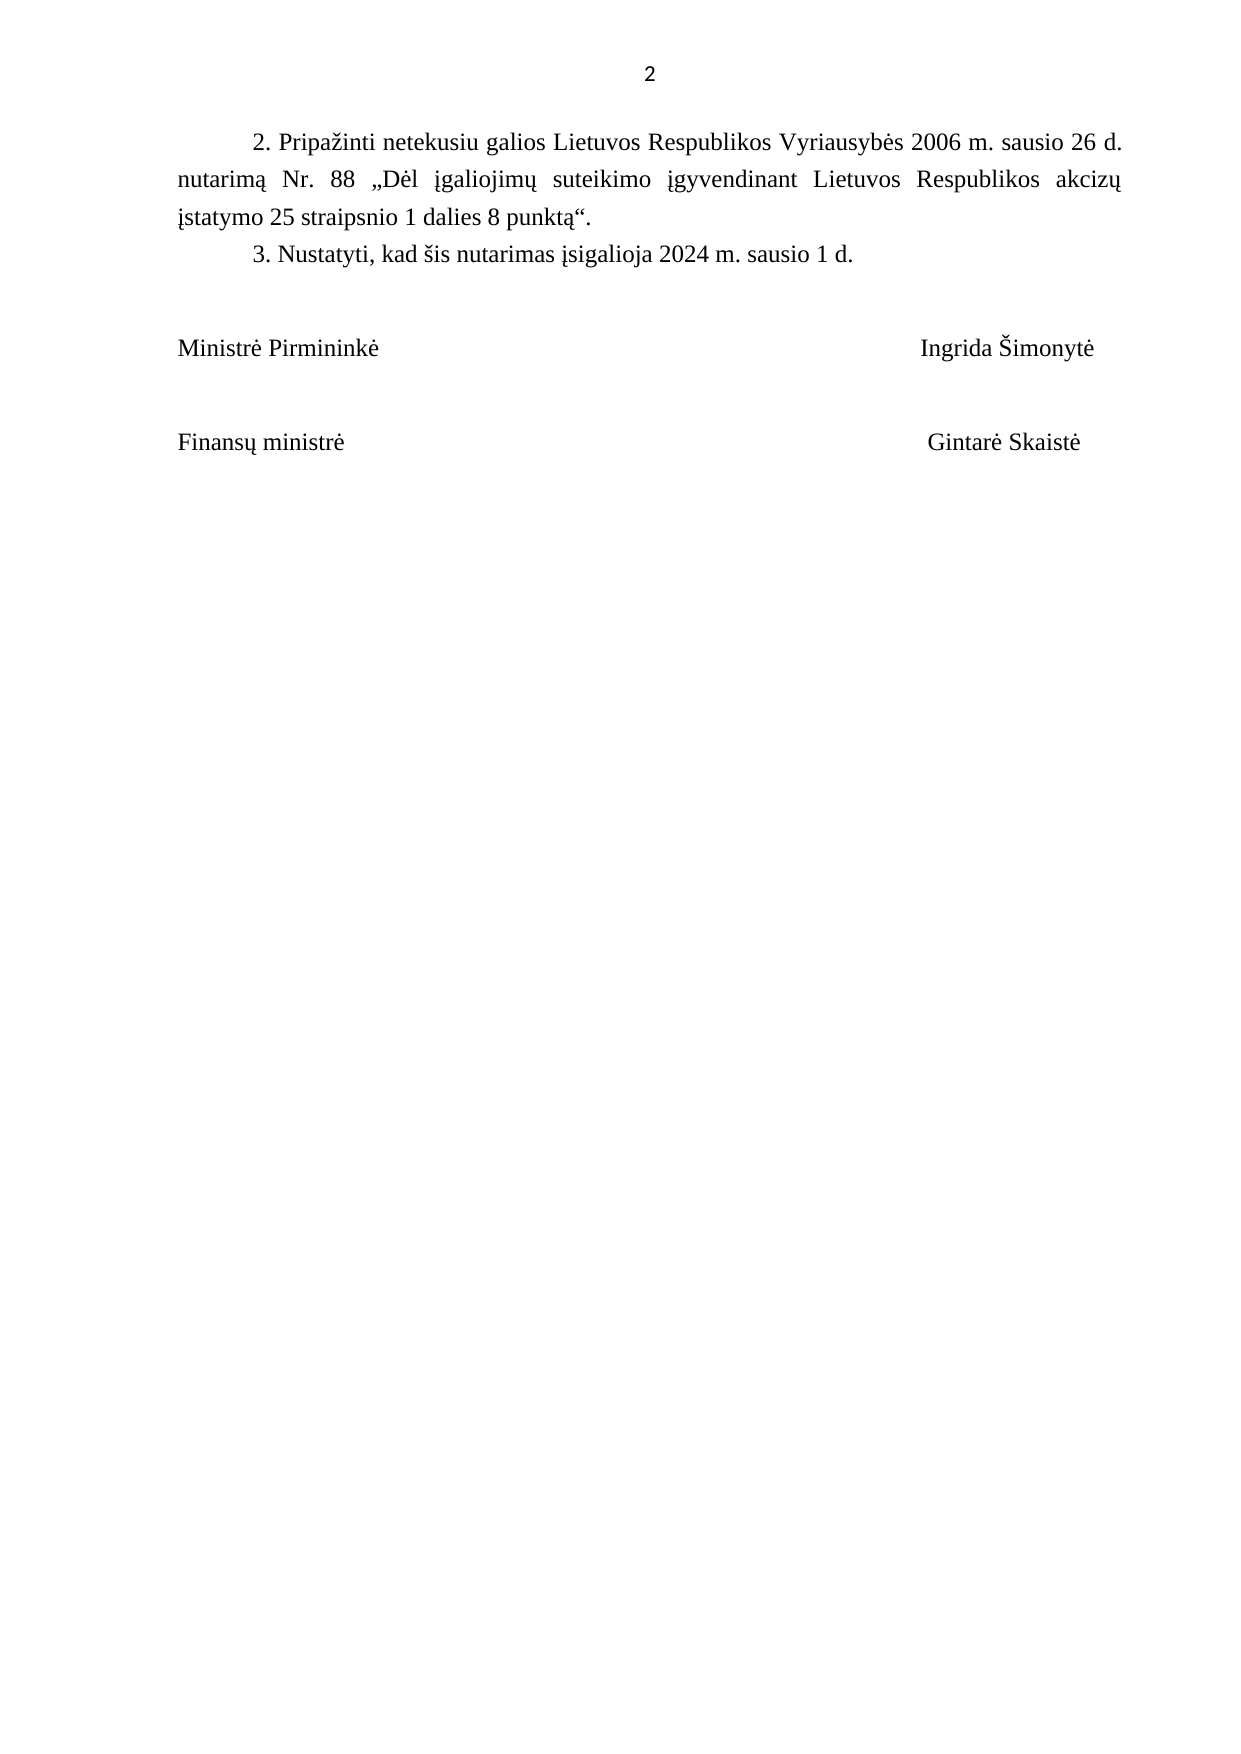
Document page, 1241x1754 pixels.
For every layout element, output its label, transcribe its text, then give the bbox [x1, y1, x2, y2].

text 3. Nustatyti, kad šis nutarimas įsigalioja 2024 m. sausio 1 d. [177, 231, 1122, 268]
text Finansų ministrė Gintarė Skaistė [177, 424, 1122, 456]
text Ministrė Pirmininkė Ingrida Šimonytė [177, 331, 1122, 362]
text 2. Pripažinti netekusiu galios Lietuvos Respublikos Vyriausybės 2006 m. sausio 26 d. nutarimą Nr. 88 „Dėl įgaliojimų suteikimo įgyvendinant Lietuvos Respublikos akcizų įstatymo 25 straipsnio 1 dalies 8 punktą“. [177, 118, 1122, 231]
